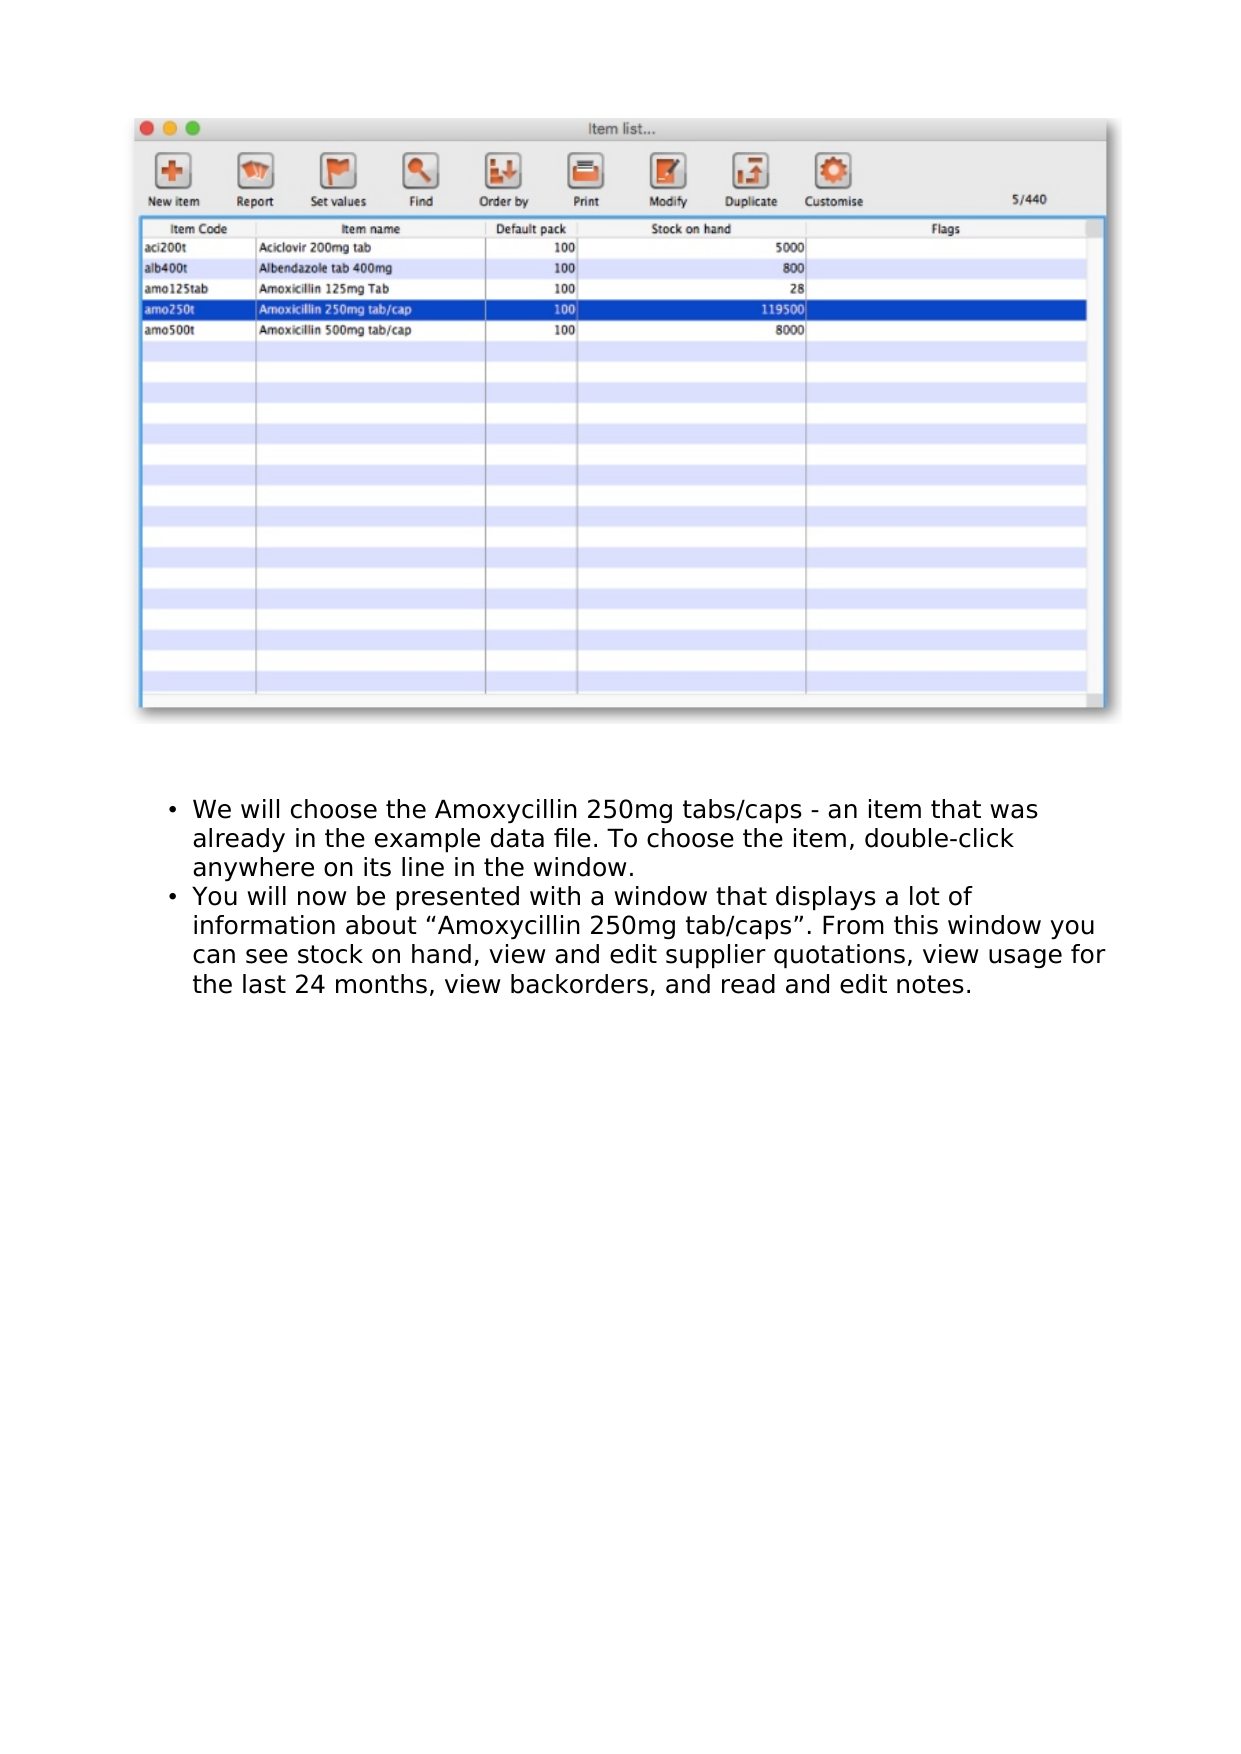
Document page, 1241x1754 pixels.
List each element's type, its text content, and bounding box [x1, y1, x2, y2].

list We will choose the Amoxycillin 250mg tabs/caps - an item that was already in the example data file. To choose the item, double-click anywhere on its line in the window. [177, 795, 1122, 882]
picture [118, 118, 1123, 724]
list You will now be presented with a window that displays a lot of information about “Amoxycillin 250mg tab/caps”. From this window you can see stock on hand, view and edit supplier quotations, view usage for the last 24 months, view backorders, and read and edit notes. [177, 882, 1122, 999]
